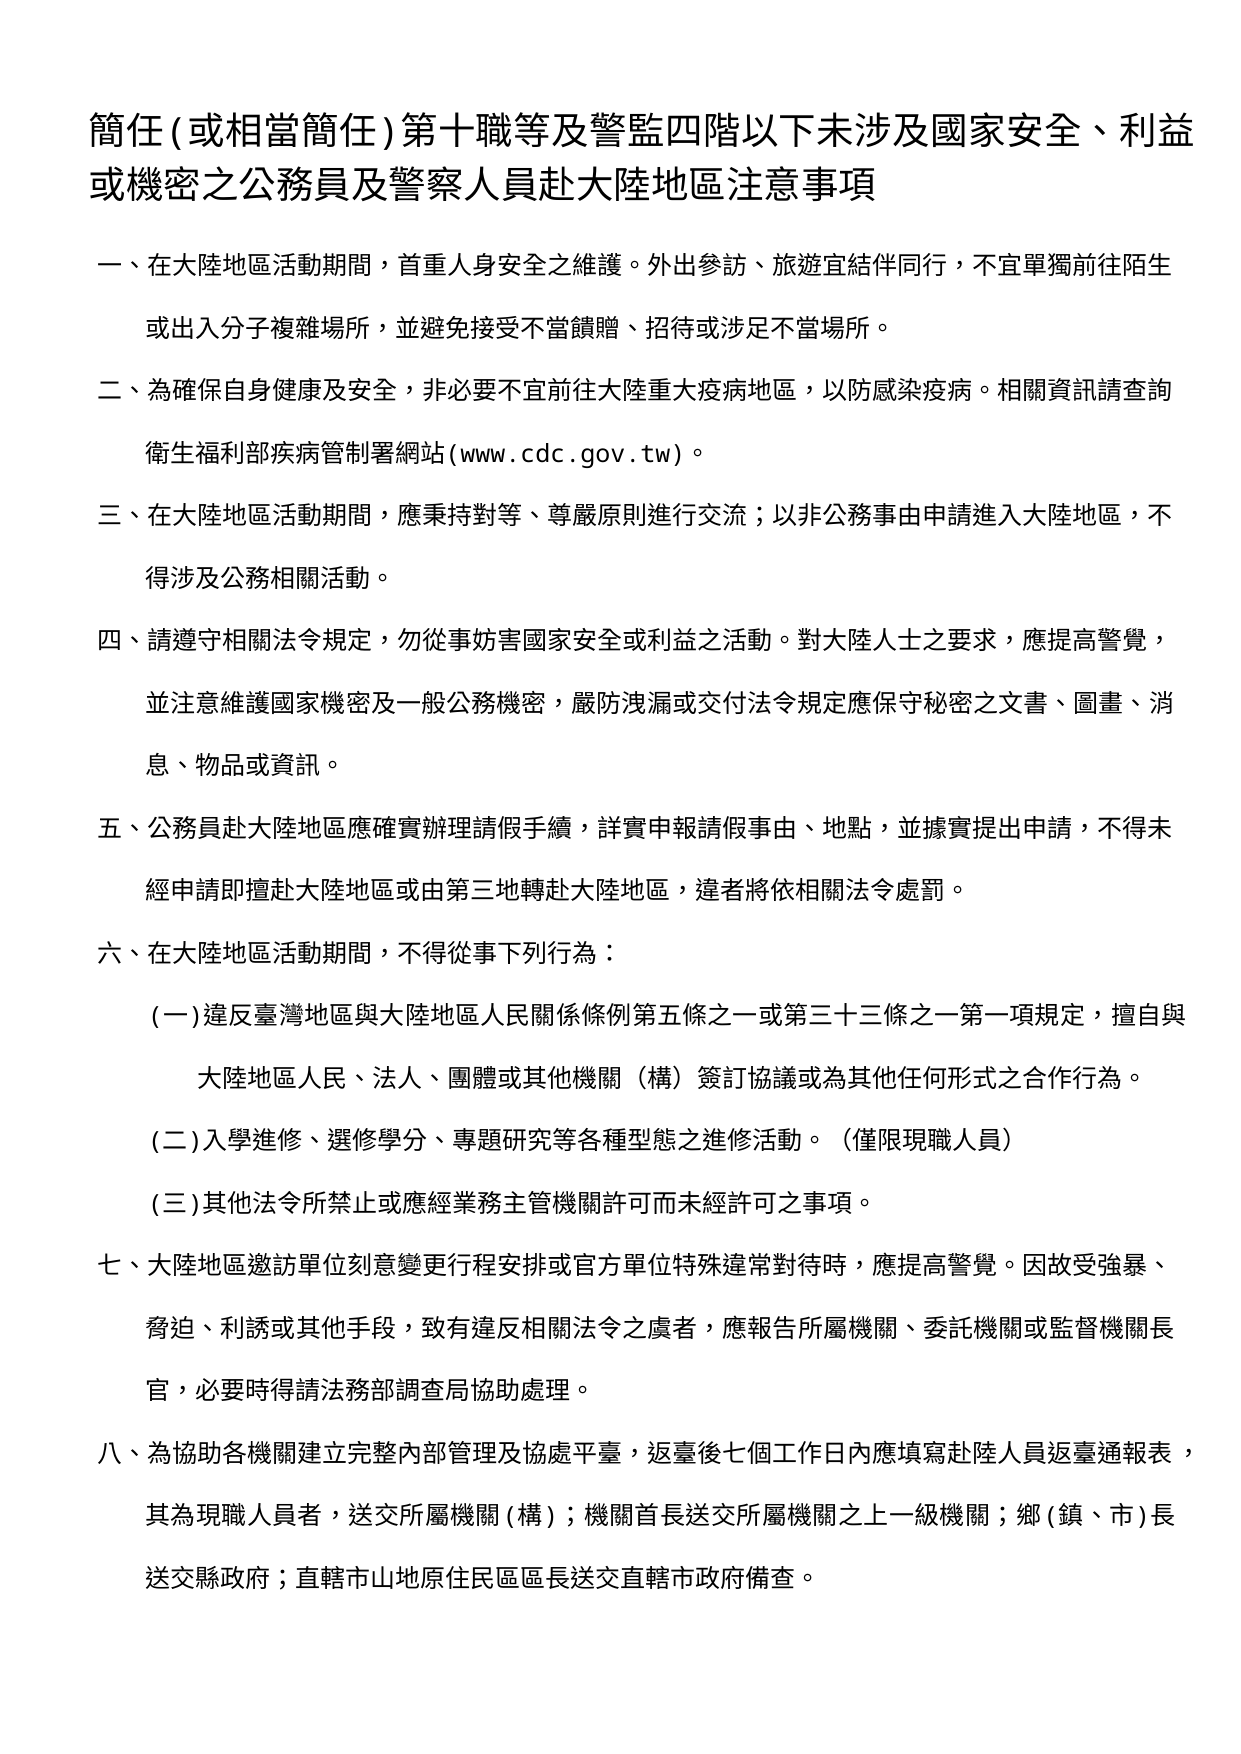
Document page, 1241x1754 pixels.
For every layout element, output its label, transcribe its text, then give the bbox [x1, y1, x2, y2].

text 二、為確保自身健康及安全，非必要不宜前往大陸重大疫病地區，以防感染疫病。相關資訊請查詢衛生福利部疾病管制署網站(www.cdc.gov.tw)。 [97, 347, 1176, 472]
text 六、在大陸地區活動期間，不得從事下列行為： [97, 909, 1176, 972]
text (一)違反臺灣地區與大陸地區人民關係條例第五條之一或第三十三條之一第一項規定，擅自與大陸地區人民、法人、團體或其他機關（構）簽訂協議或為其他任何形式之合作行為。 [148, 972, 1188, 1097]
text (三)其他法令所禁止或應經業務主管機關許可而未經許可之事項。 [148, 1159, 1188, 1222]
text (二)入學進修、選修學分、專題研究等各種型態之進修活動。（僅限現職人員） [148, 1097, 1188, 1159]
text 八、為協助各機關建立完整內部管理及協處平臺，返臺後七個工作日內應填寫赴陸人員返臺通報表，其為現職人員者，送交所屬機關(構)；機關首長送交所屬機關之上一級機關；鄉(鎮、市)長送交縣政府；直轄市山地原住民區區長送交直轄市政府備查。 [97, 1409, 1176, 1597]
text 三、在大陸地區活動期間，應秉持對等、尊嚴原則進行交流；以非公務事由申請進入大陸地區，不得涉及公務相關活動。 [97, 472, 1176, 597]
text 七、大陸地區邀訪單位刻意變更行程安排或官方單位特殊違常對待時，應提高警覺。因故受強暴、脅迫、利誘或其他手段，致有違反相關法令之虞者，應報告所屬機關、委託機關或監督機關長官，必要時得請法務部調查局協助處理。 [97, 1222, 1176, 1409]
text 一、在大陸地區活動期間，首重人身安全之維護。外出參訪、旅遊宜結伴同行，不宜單獨前往陌生或出入分子複雜場所，並避免接受不當饋贈、招待或涉足不當場所。 [97, 222, 1176, 347]
text 簡任(或相當簡任)第十職等及警監四階以下未涉及國家安全、利益或機密之公務員及警察人員赴大陸地區注意事項 [89, 101, 1196, 209]
text 五、公務員赴大陸地區應確實辦理請假手續，詳實申報請假事由、地點，並據實提出申請，不得未經申請即擅赴大陸地區或由第三地轉赴大陸地區，違者將依相關法令處罰。 [97, 784, 1176, 909]
text 四、請遵守相關法令規定，勿從事妨害國家安全或利益之活動。對大陸人士之要求，應提高警覺，並注意維護國家機密及一般公務機密，嚴防洩漏或交付法令規定應保守秘密之文書、圖畫、消息、物品或資訊。 [97, 597, 1176, 784]
